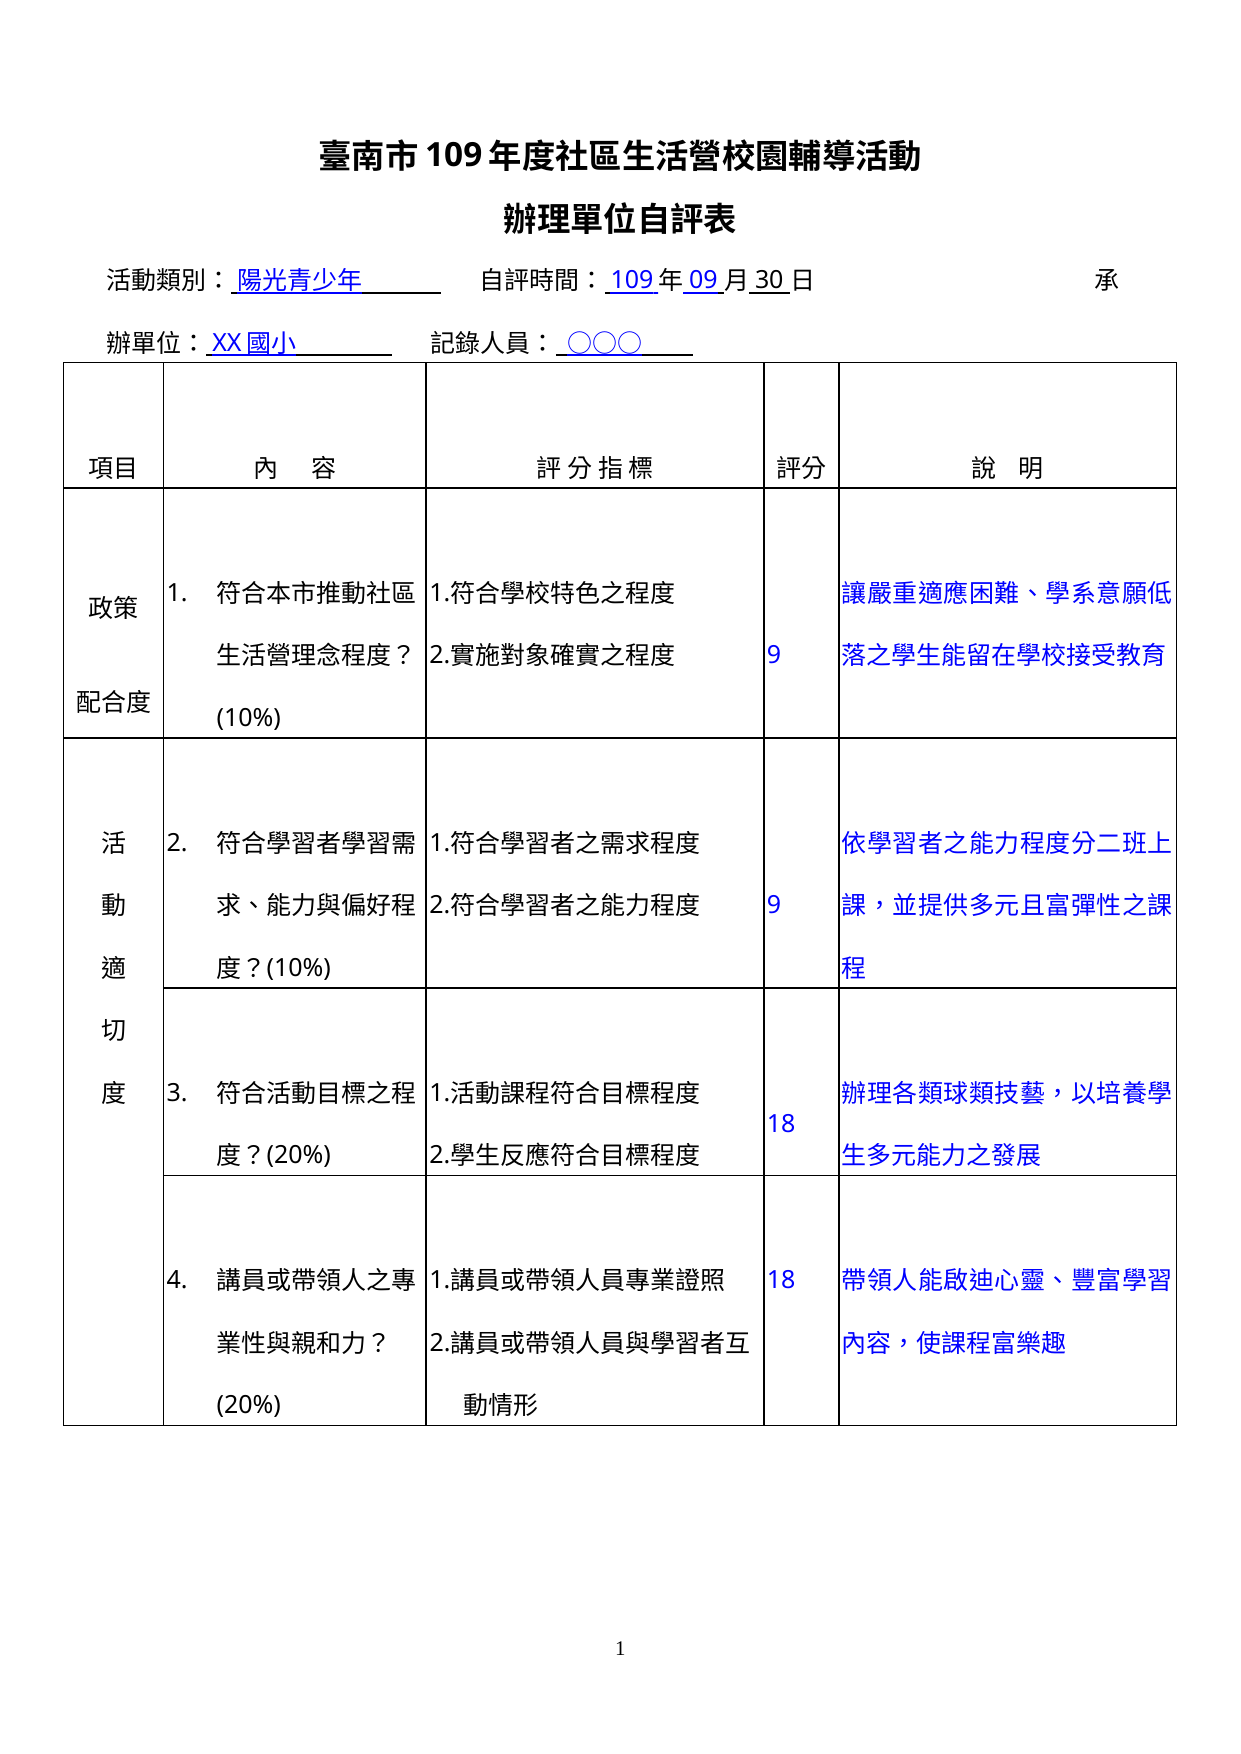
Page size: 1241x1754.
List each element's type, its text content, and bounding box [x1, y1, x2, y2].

table_cell 政策 配合度 [64, 489, 163, 737]
table_cell 18 [765, 1176, 838, 1425]
table_cell 18 [765, 989, 838, 1175]
table_cell 1.活動課程符合目標程度 2.學生反應符合目標程度 [427, 989, 763, 1175]
table_cell 符合活動目標之程度？(20%) [164, 989, 425, 1175]
table_header 評 分 指 標 [427, 363, 763, 487]
table_header 評分 [765, 363, 838, 487]
table_cell 帶領人能啟迪心靈、豐富學習內容，使課程富樂趣 [840, 1176, 1176, 1425]
table_cell 9 [765, 739, 838, 987]
table_cell 辦理各類球類技藝，以培養學生多元能力之發展 [840, 989, 1176, 1175]
table_cell 1.符合學習者之需求程度 2.符合學習者之能力程度 [427, 739, 763, 987]
table_cell 9 [765, 489, 838, 737]
text 活動類別： 陽光青少年 自評時間： 109年 09 月 30 日 承辦單位： XX國小 記錄人員： ○○○ [106, 237, 1134, 362]
table_cell 1.符合學校特色之程度 2.實施對象確實之程度 [427, 489, 763, 737]
table_cell 依學習者之能力程度分二班上課，並提供多元且富彈性之課程 [840, 739, 1176, 987]
table_cell 活 動 適 切 度 [64, 739, 163, 1425]
table_cell 1.講員或帶領人員專業證照 2.講員或帶領人員與學習者互動情形 [427, 1176, 763, 1425]
table_header 項目 [64, 363, 163, 487]
table_cell 符合學習者學習需求、能力與偏好程度？(10%) [164, 739, 425, 987]
table_cell 講員或帶領人之專業性與親和力？(20%) [164, 1176, 425, 1425]
text 辦理單位自評表 [106, 175, 1134, 237]
table_header 說 明 [840, 363, 1176, 487]
table_cell 符合本市推動社區生活營理念程度？(10%) [164, 489, 425, 737]
table_cell 讓嚴重適應困難、學系意願低落之學生能留在學校接受教育 [840, 489, 1176, 737]
table_header 內 容 [164, 363, 425, 487]
text 臺南市109年度社區生活營校園輔導活動 [106, 112, 1134, 175]
